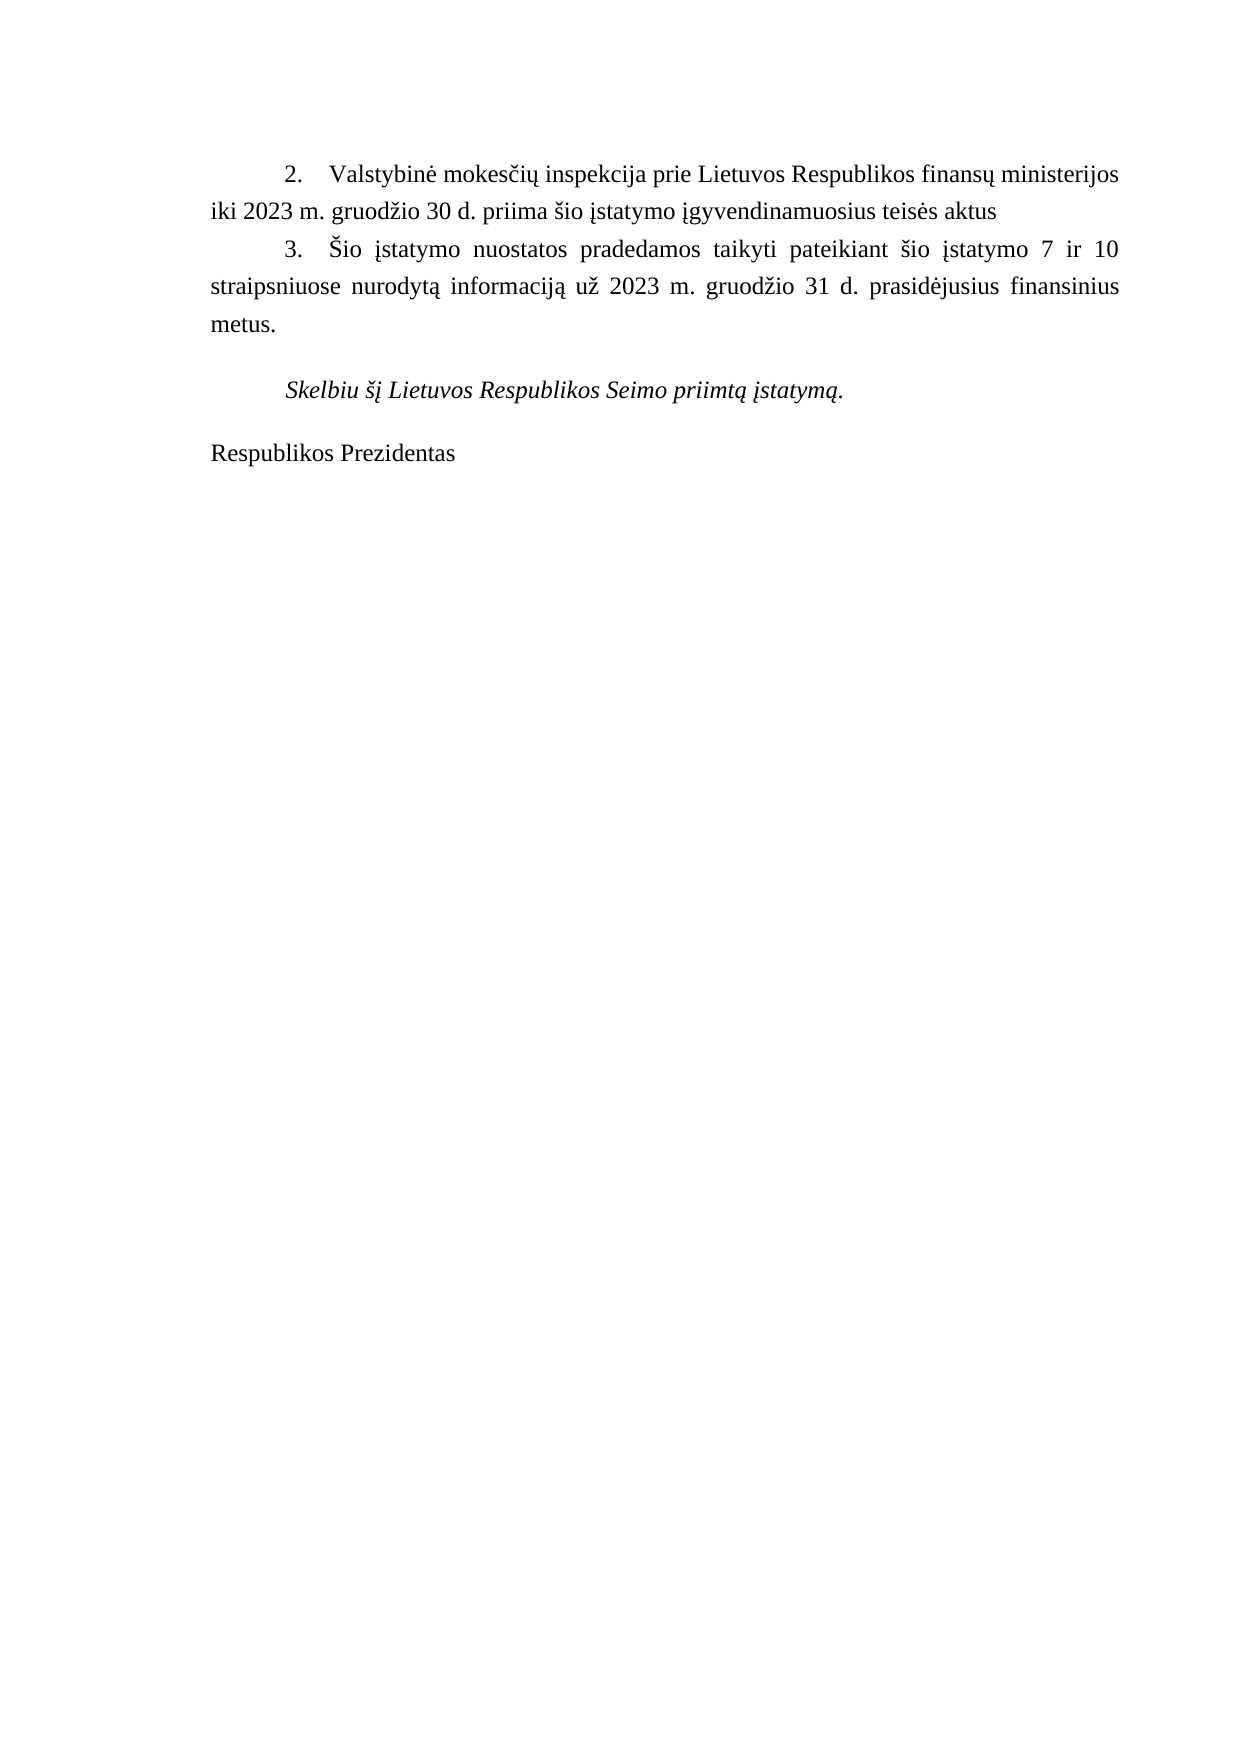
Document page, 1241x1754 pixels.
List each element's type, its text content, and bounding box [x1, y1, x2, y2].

text Skelbiu šį Lietuvos Respublikos Seimo priimtą įstatymą. [210, 375, 1120, 404]
text 3. Šio įstatymo nuostatos pradedamos taikyti pateikiant šio įstatymo 7 ir 10 straipsniuose nurodytą informaciją už 2023 m. gruodžio 31 d. prasidėjusius finansinius metus. [210, 225, 1120, 337]
text 2. Valstybinė mokesčių inspekcija prie Lietuvos Respublikos finansų ministerijos iki 2023 m. gruodžio 30 d. priima šio įstatymo įgyvendinamuosius teisės aktus [210, 150, 1120, 225]
text Respublikos Prezidentas [210, 429, 1120, 467]
